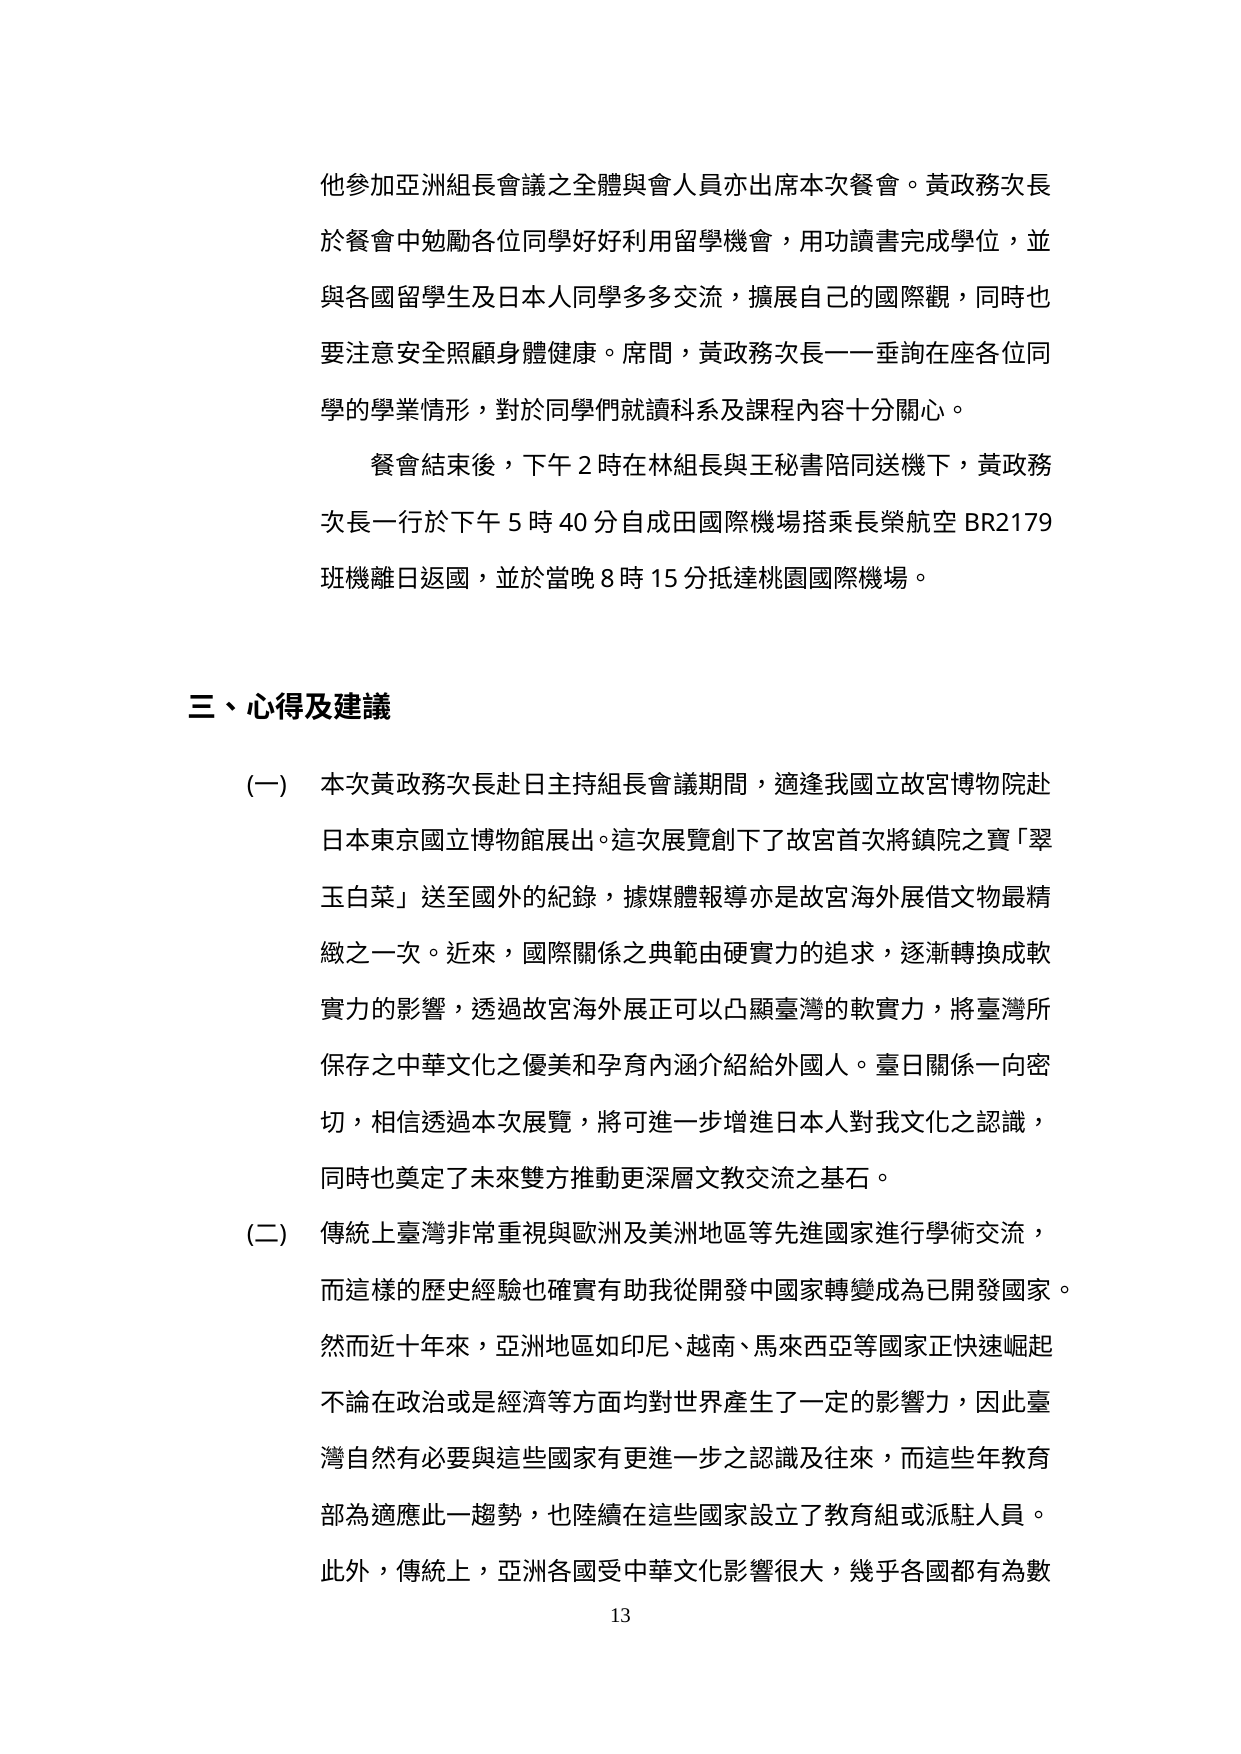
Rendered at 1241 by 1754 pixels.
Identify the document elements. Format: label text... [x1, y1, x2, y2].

list 本次黃政務次長赴日主持組長會議期間，適逢我國立故宮博物院赴日本東京國立博物館展出。這次展覽創下了故宮首次將鎮院之寶「翠玉白菜」送至國外的紀錄，據媒體報導亦是故宮海外展借文物最精緻之一次。近來，國際關係之典範由硬實力的追求，逐漸轉換成軟實力的影響，透過故宮海外展正可以凸顯臺灣的軟實力，將臺灣所保存之中華文化之優美和孕育內涵介紹給外國人。臺日關係一向密切，相信透過本次展覽，將可進一步增進日本人對我文化之認識，同時也奠定了未來雙方推動更深層文教交流之基石。 [247, 764, 1053, 1195]
text 餐會結束後，下午2時在林組長與王秘書陪同送機下，黃政務次長一行於下午5時40分自成田國際機場搭乘長榮航空BR2179班機離日返國，並於當晚8時15分抵達桃園國際機場。 [320, 445, 1053, 595]
text 三、心得及建議 [187, 668, 1053, 743]
text 他參加亞洲組長會議之全體與會人員亦出席本次餐會。黃政務次長於餐會中勉勵各位同學好好利用留學機會，用功讀書完成學位，並與各國留學生及日本人同學多多交流，擴展自己的國際觀，同時也要注意安全照顧身體健康。席間，黃政務次長一一垂詢在座各位同學的學業情形，對於同學們就讀科系及課程內容十分關心。 [320, 164, 1053, 427]
list 傳統上臺灣非常重視與歐洲及美洲地區等先進國家進行學術交流，而這樣的歷史經驗也確實有助我從開發中國家轉變成為已開發國家。然而近十年來，亞洲地區如印尼、越南、馬來西亞等國家正快速崛起，不論在政治或是經濟等方面均對世界產生了一定的影響力，因此臺灣自然有必要與這些國家有更進一步之認識及往來，而這些年教育部為適應此一趨勢，也陸續在這些國家設立了教育組或派駐人員。此外，傳統上，亞洲各國受中華文化影響很大，幾乎各國都有為數不小之華裔人口，作為保存傳統中華文化最為完整的臺灣，自然而然成為這些華裔尋根的文教基地，而這些國家也成為我對外招生的主要生源國。教育部本次假東京召開第一次之亞洲地區組長會議的目的在於，一方面表示教育部的重視與關心，次長特別嘉勉亞洲各組組長暨派駐人員之辛勞，另一方面也希望透過面對面的溝通，確實掌握各國駐外教育人員所面臨的問題及困難，以提供教育部最實質的協助。 [247, 1213, 1053, 1588]
